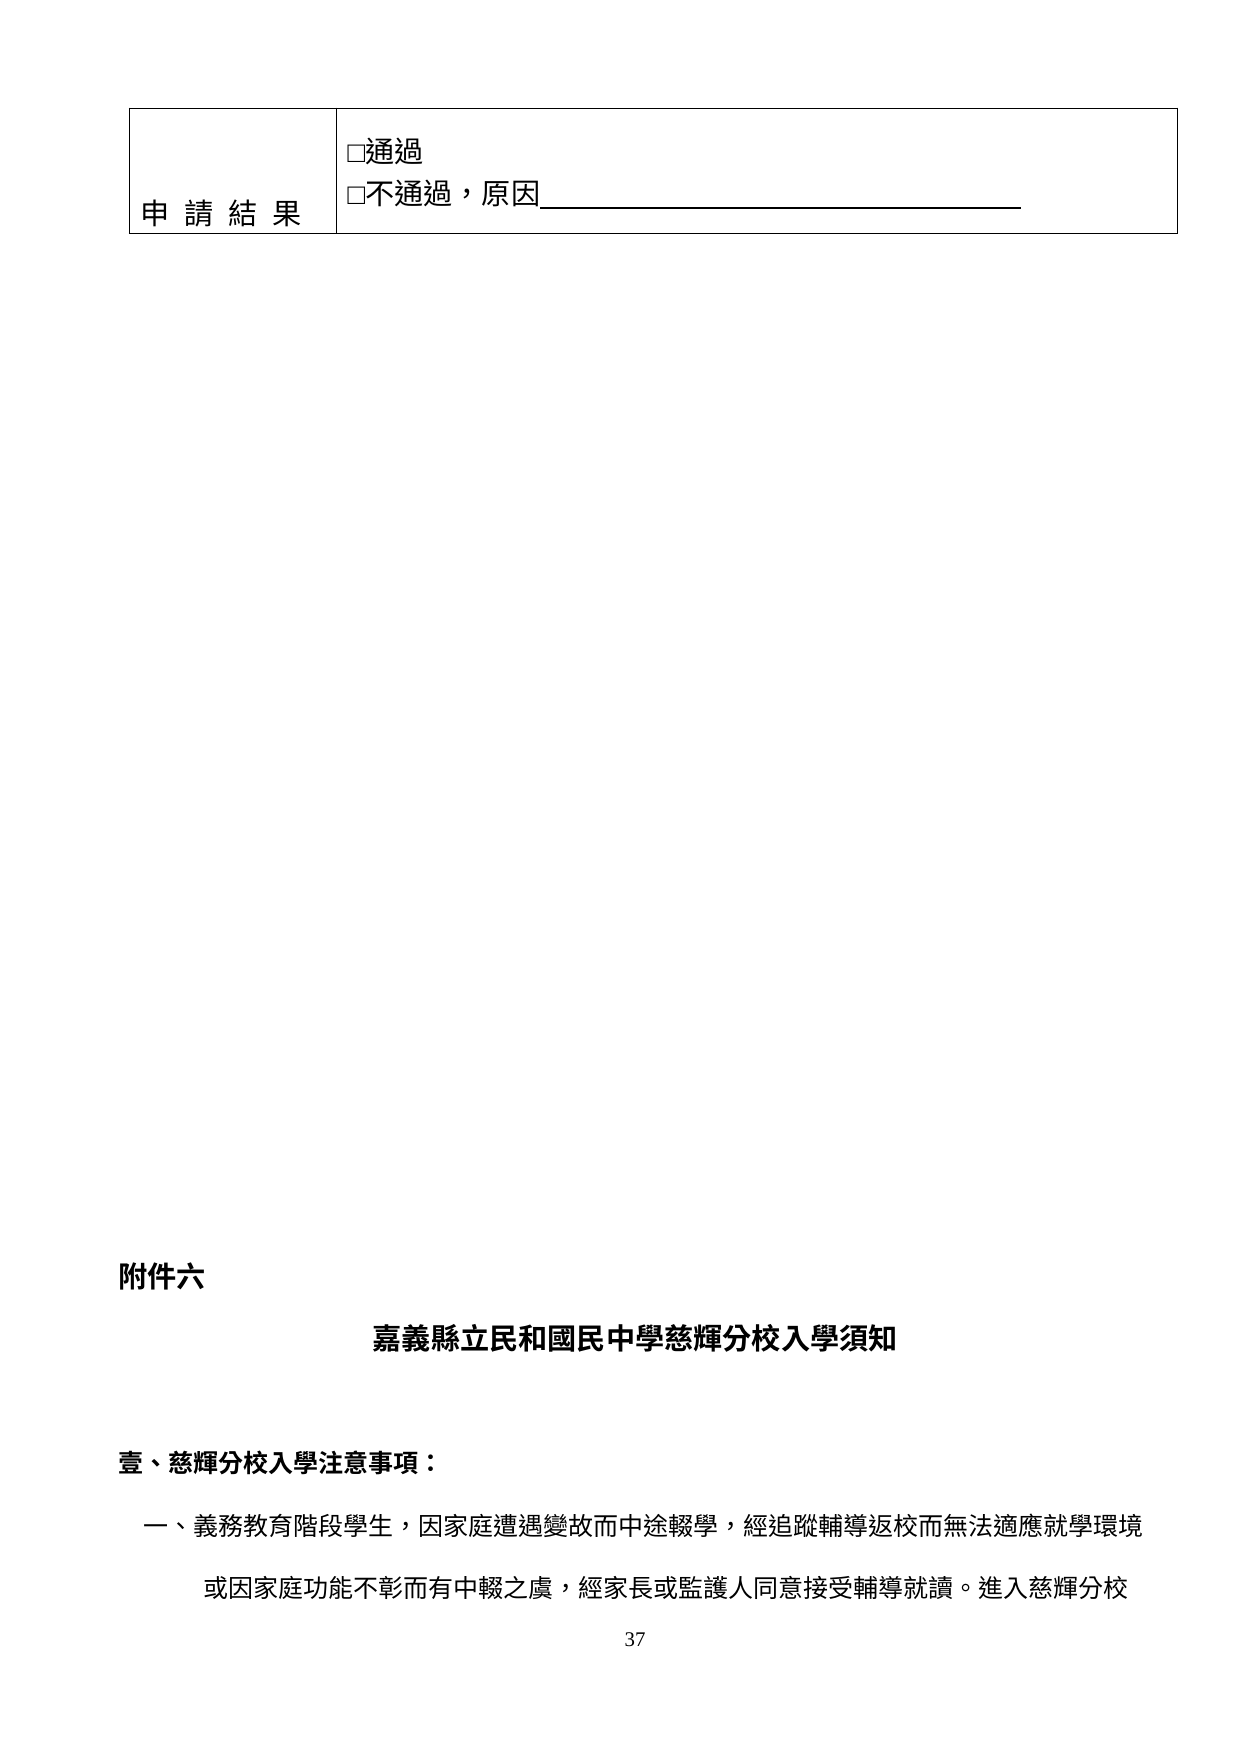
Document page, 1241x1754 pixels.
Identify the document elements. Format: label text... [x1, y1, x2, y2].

text 一、義務教育階段學生，因家庭遭遇變故而中途輟學，經追蹤輔導返校而無法適應就學環境 [143, 1483, 1152, 1545]
text 嘉義縣立民和國民中學慈輝分校入學須知 [118, 1295, 1152, 1358]
text 或因家庭功能不彰而有中輟之虞，經家長或監護人同意接受輔導就讀。進入慈輝分校 [143, 1545, 1152, 1608]
table_cell □通過 □不通過，原因 [337, 109, 1177, 233]
text 壹、慈輝分校入學注意事項： [118, 1420, 1152, 1483]
text 附件六 [118, 1233, 1152, 1295]
table_cell 申 請 結 果 [130, 109, 336, 233]
